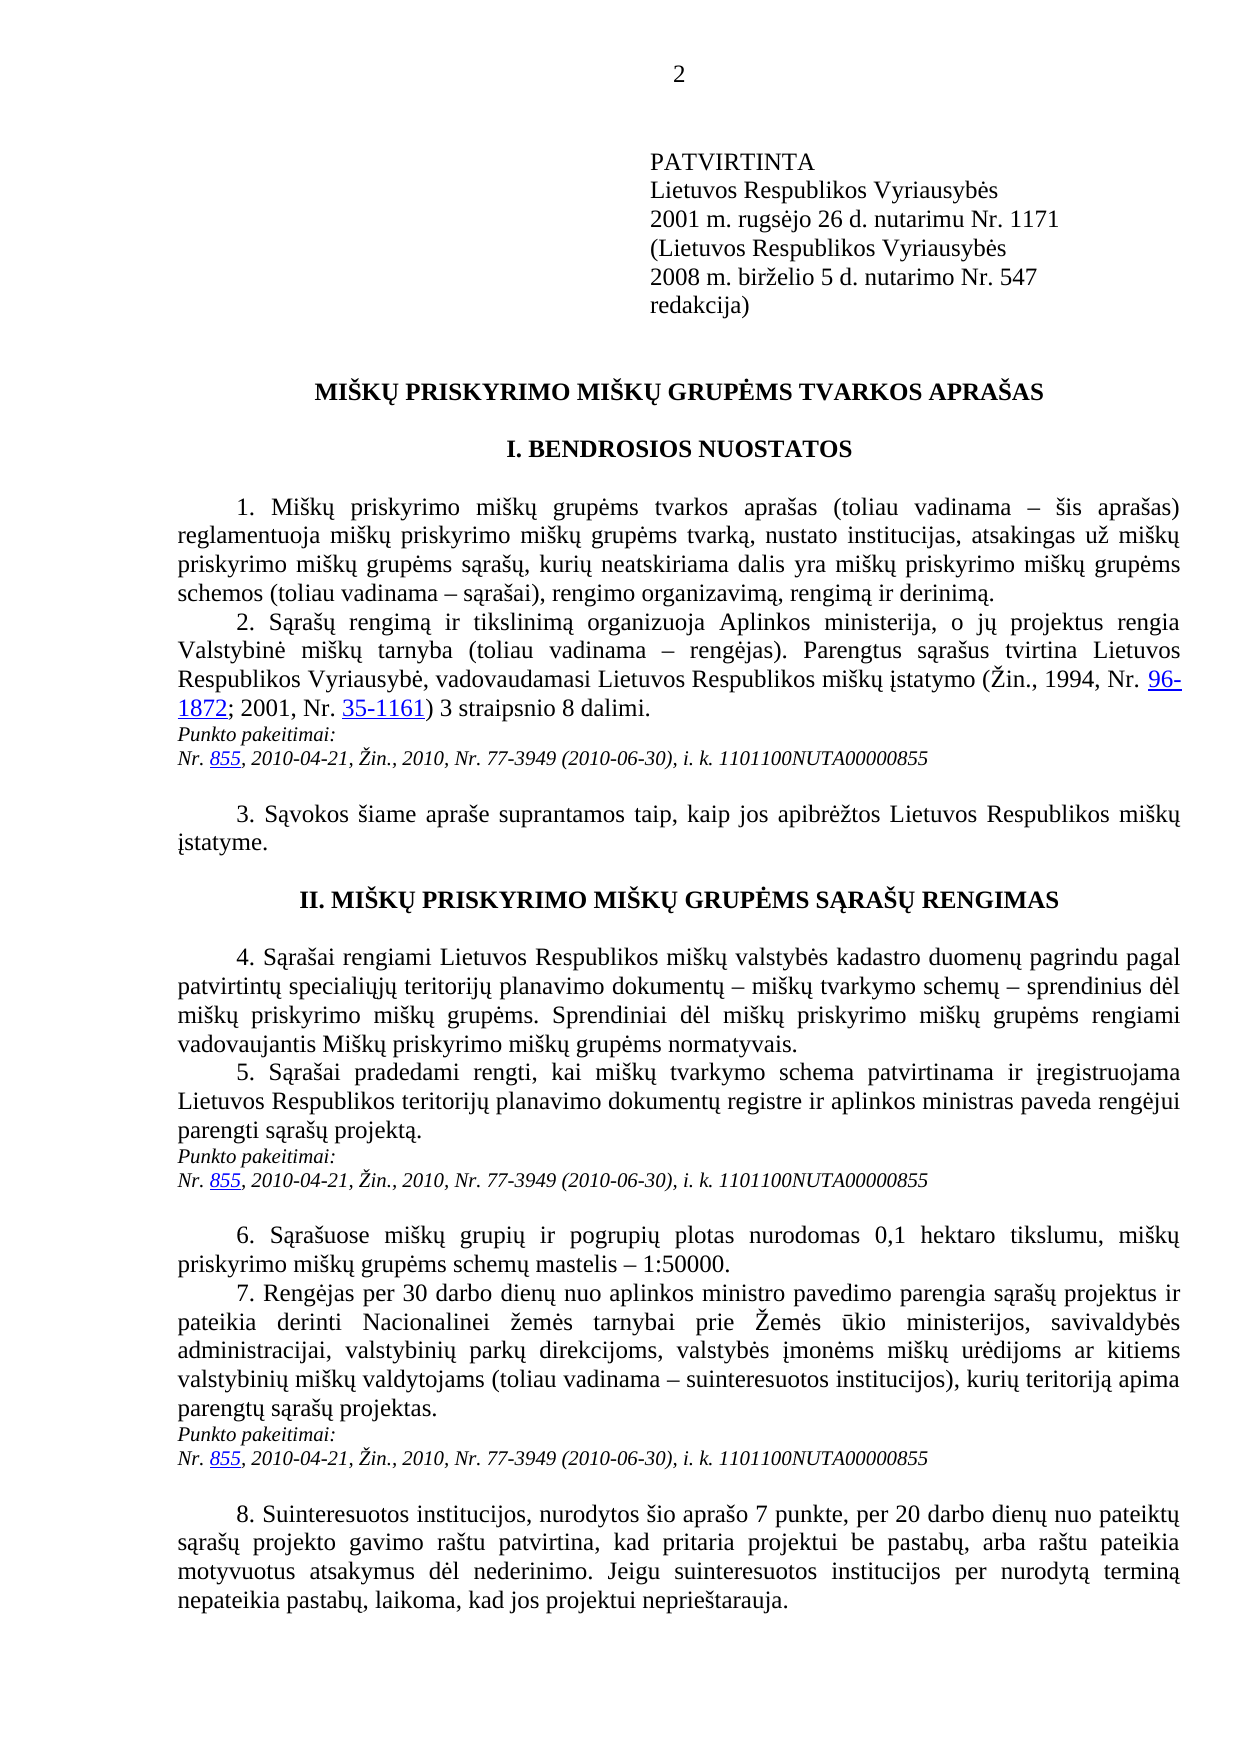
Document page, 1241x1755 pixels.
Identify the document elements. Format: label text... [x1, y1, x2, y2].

text 7. Rengėjas per 30 darbo dienų nuo aplinkos ministro pavedimo parengia sąrašų projektus ir pateikia derinti Nacionalinei žemės tarnybai prie Žemės ūkio ministerijos, savivaldybės administracijai, valstybinių parkų direkcijoms, valstybės įmonėms miškų urėdijoms ar kitiems valstybinių miškų valdytojams (toliau vadinama – suinteresuotos institucijos), kurių teritoriją apima parengtų sąrašų projektas. [177, 1278, 1181, 1422]
text Punkto pakeitimai: [177, 1422, 1181, 1446]
text Nr. 855, 2010-04-21, Žin., 2010, Nr. 77-3949 (2010-06-30), i. k. 1101100NUTA00000855 [177, 1168, 1181, 1192]
text 2001 m. rugsėjo 26 d. nutarimu Nr. 1171 [650, 204, 1181, 233]
text Nr. 855, 2010-04-21, Žin., 2010, Nr. 77-3949 (2010-06-30), i. k. 1101100NUTA00000855 [177, 746, 1181, 770]
text 2008 m. birželio 5 d. nutarimo Nr. 547 [650, 262, 1181, 291]
text Punkto pakeitimai: [177, 1144, 1181, 1168]
text II. MIŠKŲ PRISKYRIMO MIŠKŲ GRUPĖMS SĄRAŠŲ RENGIMAS [177, 885, 1181, 914]
text 8. Suinteresuotos institucijos, nurodytos šio aprašo 7 punkte, per 20 darbo dienų nuo pateiktų sąrašų projekto gavimo raštu patvirtina, kad pritaria projektui be pastabų, arba raštu pateikia motyvuotus atsakymus dėl nederinimo. Jeigu suinteresuotos institucijos per nurodytą terminą nepateikia pastabų, laikoma, kad jos projektui neprieštarauja. [177, 1499, 1181, 1614]
text Punkto pakeitimai: [177, 722, 1181, 746]
text I. BENDROSIOS NUOSTATOS [177, 434, 1181, 463]
text 3. Sąvokos šiame apraše suprantamos taip, kaip jos apibrėžtos Lietuvos Respublikos miškų įstatyme. [177, 799, 1181, 856]
text Nr. 855, 2010-04-21, Žin., 2010, Nr. 77-3949 (2010-06-30), i. k. 1101100NUTA00000855 [177, 1446, 1181, 1470]
text redakcija) [650, 291, 1181, 319]
text 6. Sąrašuose miškų grupių ir pogrupių plotas nurodomas 0,1 hektaro tikslumu, miškų priskyrimo miškų grupėms schemų mastelis – 1:50000. [177, 1221, 1181, 1278]
text 2. Sąrašų rengimą ir tikslinimą organizuoja Aplinkos ministerija, o jų projektus rengia Valstybinė miškų tarnyba (toliau vadinama – rengėjas). Parengtus sąrašus tvirtina Lietuvos Respublikos Vyriausybė, vadovaudamasi Lietuvos Respublikos miškų įstatymo (Žin., 1994, Nr. 96-1872; 2001, Nr. 35-1161) 3 straipsnio 8 dalimi. [177, 607, 1181, 722]
text 1. Miškų priskyrimo miškų grupėms tvarkos aprašas (toliau vadinama – šis aprašas) reglamentuoja miškų priskyrimo miškų grupėms tvarką, nustato institucijas, atsakingas už miškų priskyrimo miškų grupėms sąrašų, kurių neatskiriama dalis yra miškų priskyrimo miškų grupėms schemos (toliau vadinama – sąrašai), rengimo organizavimą, rengimą ir derinimą. [177, 492, 1181, 607]
text Patvirtinta [650, 147, 1181, 176]
text MIŠKŲ PRISKYRIMO MIŠKŲ GRUPĖMS TVARKOS APRAŠAS [177, 377, 1181, 406]
text 5. Sąrašai pradedami rengti, kai miškų tvarkymo schema patvirtinama ir įregistruojama Lietuvos Respublikos teritorijų planavimo dokumentų registre ir aplinkos ministras paveda rengėjui parengti sąrašų projektą. [177, 1057, 1181, 1144]
text Lietuvos Respublikos Vyriausybės [650, 176, 1181, 204]
text 4. Sąrašai rengiami Lietuvos Respublikos miškų valstybės kadastro duomenų pagrindu pagal patvirtintų specialiųjų teritorijų planavimo dokumentų – miškų tvarkymo schemų – sprendinius dėl miškų priskyrimo miškų grupėms. Sprendiniai dėl miškų priskyrimo miškų grupėms rengiami vadovaujantis Miškų priskyrimo miškų grupėms normatyvais. [177, 942, 1181, 1057]
text (Lietuvos Respublikos Vyriausybės [650, 233, 1181, 262]
